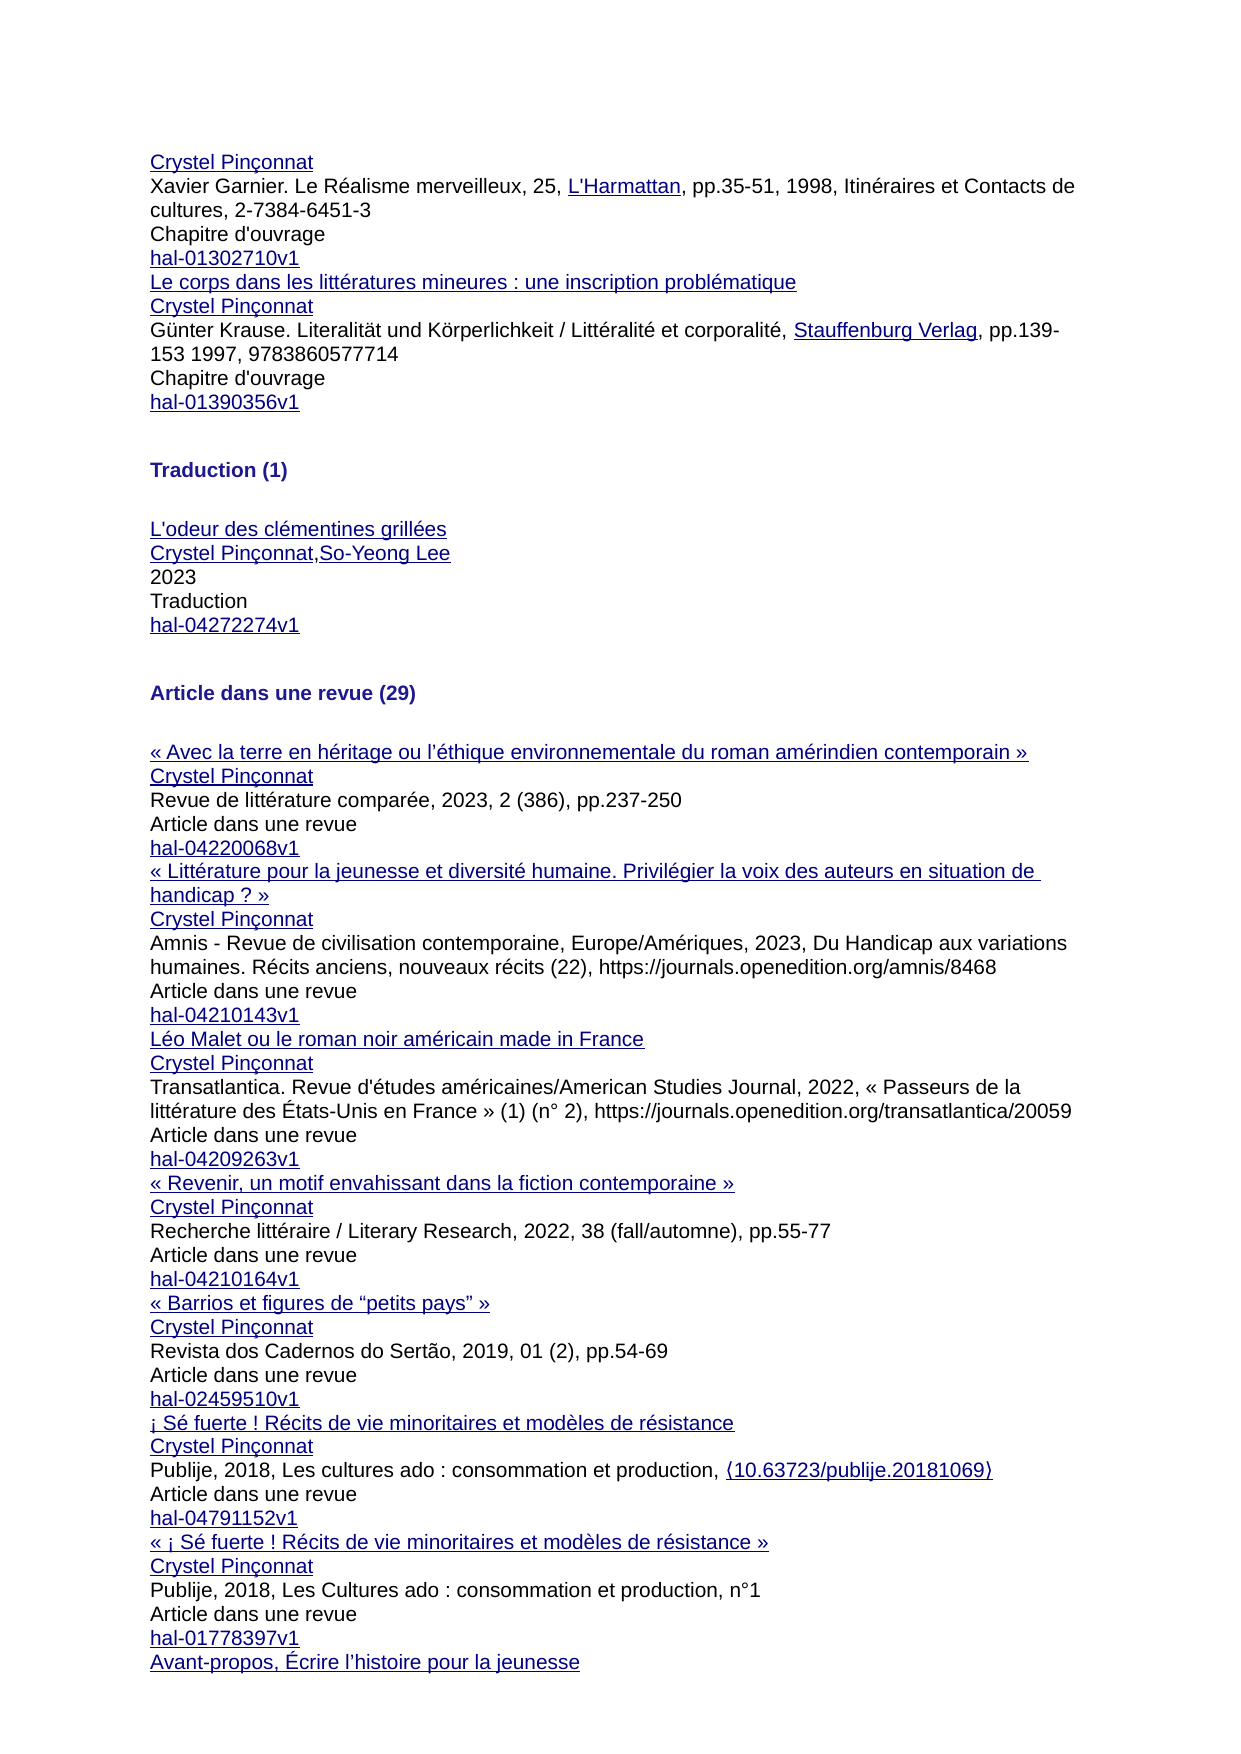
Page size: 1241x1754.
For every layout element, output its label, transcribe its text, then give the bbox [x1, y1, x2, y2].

table_cell Crystel Pinçonnat Xavier Garnier. Le Réalisme merveilleux, 25, L'Harmattan, pp.35-51, 1998, Itinéraires et Contacts de cultures, 2-7384-6451-3 Chapitre d'ouvrage hal-01302710v1 [150, 150, 1090, 270]
table_cell Le corps dans les littératures mineures : une inscription problématique Crystel Pinçonnat Günter Krause. Literalität und Körperlichkeit / Littéralité et corporalité, Stauffenburg Verlag, pp.139-153 1997, 9783860577714 Chapitre d'ouvrage hal-01390356v1 [150, 270, 1090, 413]
table_cell ¡ Sé fuerte ! Récits de vie minoritaires et modèles de résistance Crystel Pinçonnat Publije, 2018, Les cultures ado : consommation et production, ⟨10.63723/publije.20181069⟩ Article dans une revue hal-04791152v1 [150, 1410, 1090, 1530]
table_cell « Revenir, un motif envahissant dans la fiction contemporaine » Crystel Pinçonnat Recherche littéraire / Literary Research, 2022, 38 (fall/automne), pp.55-77 Article dans une revue hal-04210164v1 [150, 1171, 1090, 1291]
table_header L'odeur des clémentines grillées Crystel Pinçonnat,So-Yeong Lee 2023 Traduction hal-04272274v1 [150, 517, 1090, 636]
table_cell « ¡ Sé fuerte ! Récits de vie minoritaires et modèles de résistance » Crystel Pinçonnat Publije, 2018, Les Cultures ado : consommation et production, n°1 Article dans une revue hal-01778397v1 [150, 1530, 1090, 1650]
table_cell Avant-propos, Écrire l’histoire pour la jeunesse [150, 1650, 1090, 1674]
subtitle Traduction (1) [150, 458, 1090, 482]
table_cell « Littérature pour la jeunesse et diversité humaine. Privilégier la voix des auteurs en situation de handicap ? » Crystel Pinçonnat Amnis - Revue de civilisation contemporaine, Europe/Amériques, 2023, Du Handicap aux variations humaines. Récits anciens, nouveaux récits (22), https://journals.openedition.org/amnis/8468 Article dans une revue hal-04210143v1 [150, 859, 1090, 1027]
table_cell Léo Malet ou le roman noir américain made in France Crystel Pinçonnat Transatlantica. Revue d'études américaines/American Studies Journal, 2022, « Passeurs de la littérature des États-Unis en France » (1) (n° 2), https://journals.openedition.org/transatlantica/20059 Article dans une revue hal-04209263v1 [150, 1027, 1090, 1171]
subtitle Article dans une revue (29) [150, 681, 1090, 705]
table_cell « Barrios et figures de “petits pays” » Crystel Pinçonnat Revista dos Cadernos do Sertão, 2019, 01 (2), pp.54-69 Article dans une revue hal-02459510v1 [150, 1291, 1090, 1410]
table_header « Avec la terre en héritage ou l’éthique environnementale du roman amérindien contemporain » Crystel Pinçonnat Revue de littérature comparée, 2023, 2 (386), pp.237-250 Article dans une revue hal-04220068v1 [150, 740, 1090, 859]
